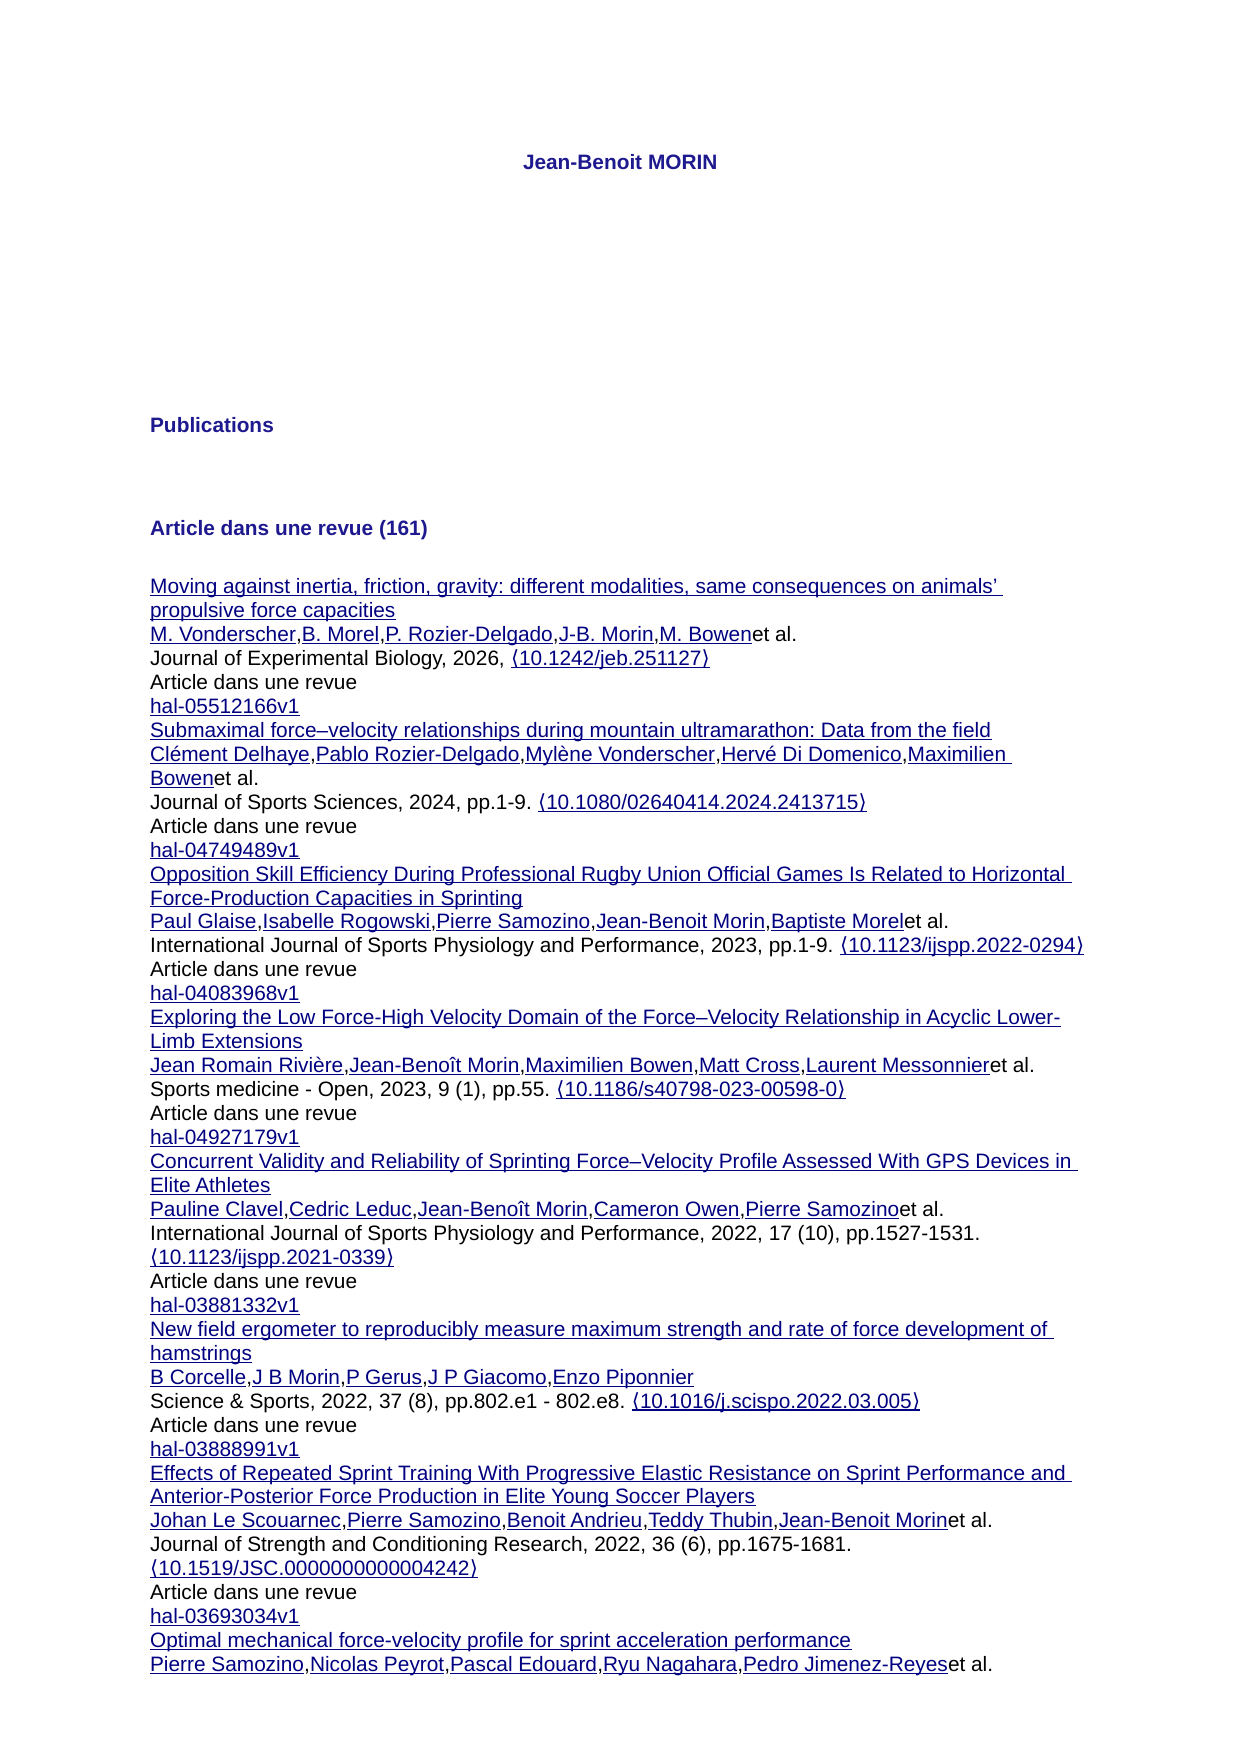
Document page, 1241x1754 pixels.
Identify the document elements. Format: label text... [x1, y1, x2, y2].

table_cell Opposition Skill Efficiency During Professional Rugby Union Official Games Is Related to Horizontal Force-Production Capacities in Sprinting Paul Glaise,Isabelle Rogowski,Pierre Samozino,Jean-Benoit Morin,Baptiste Morelet al. International Journal of Sports Physiology and Performance, 2023, pp.1-9. ⟨10.1123/ijspp.2022-0294⟩ Article dans une revue hal-04083968v1 [150, 861, 1090, 1005]
table_cell Submaximal force–velocity relationships during mountain ultramarathon: Data from the field Clément Delhaye,Pablo Rozier-Delgado,Mylène Vonderscher,Hervé Di Domenico,Maximilien Bowenet al. Journal of Sports Sciences, 2024, pp.1-9. ⟨10.1080/02640414.2024.2413715⟩ Article dans une revue hal-04749489v1 [150, 718, 1090, 861]
table_cell New field ergometer to reproducibly measure maximum strength and rate of force development of hamstrings B Corcelle,J B Morin,P Gerus,J P Giacomo,Enzo Piponnier Science & Sports, 2022, 37 (8), pp.802.e1 - 802.e8. ⟨10.1016/j.scispo.2022.03.005⟩ Article dans une revue hal-03888991v1 [150, 1317, 1090, 1460]
table_cell Exploring the Low Force-High Velocity Domain of the Force–Velocity Relationship in Acyclic Lower-Limb Extensions Jean Romain Rivière,Jean-Benoît Morin,Maximilien Bowen,Matt Cross,Laurent Messonnieret al. Sports medicine - Open, 2023, 9 (1), pp.55. ⟨10.1186/s40798-023-00598-0⟩ Article dans une revue hal-04927179v1 [150, 1005, 1090, 1149]
subtitle Publications [150, 412, 1090, 436]
subtitle Article dans une revue (161) [150, 516, 1090, 539]
table_cell Optimal mechanical force‐velocity profile for sprint acceleration performance Pierre Samozino,Nicolas Peyrot,Pascal Edouard,Ryu Nagahara,Pedro Jimenez-Reyeset al. [150, 1628, 1090, 1676]
subtitle Jean-Benoit MORIN [150, 150, 1090, 174]
table_cell Effects of Repeated Sprint Training With Progressive Elastic Resistance on Sprint Performance and Anterior-Posterior Force Production in Elite Young Soccer Players Johan Le Scouarnec,Pierre Samozino,Benoit Andrieu,Teddy Thubin,Jean-Benoit Morinet al. Journal of Strength and Conditioning Research, 2022, 36 (6), pp.1675-1681. ⟨10.1519/JSC.0000000000004242⟩ Article dans une revue hal-03693034v1 [150, 1460, 1090, 1628]
table_cell Concurrent Validity and Reliability of Sprinting Force–Velocity Profile Assessed With GPS Devices in Elite Athletes Pauline Clavel,Cedric Leduc,Jean-Benoît Morin,Cameron Owen,Pierre Samozinoet al. International Journal of Sports Physiology and Performance, 2022, 17 (10), pp.1527-1531. ⟨10.1123/ijspp.2021-0339⟩ Article dans une revue hal-03881332v1 [150, 1149, 1090, 1317]
table_header Moving against inertia, friction, gravity: different modalities, same consequences on animals’ propulsive force capacities M. Vonderscher,B. Morel,P. Rozier-Delgado,J-B. Morin,M. Bowenet al. Journal of Experimental Biology, 2026, ⟨10.1242/jeb.251127⟩ Article dans une revue hal-05512166v1 [150, 574, 1090, 718]
